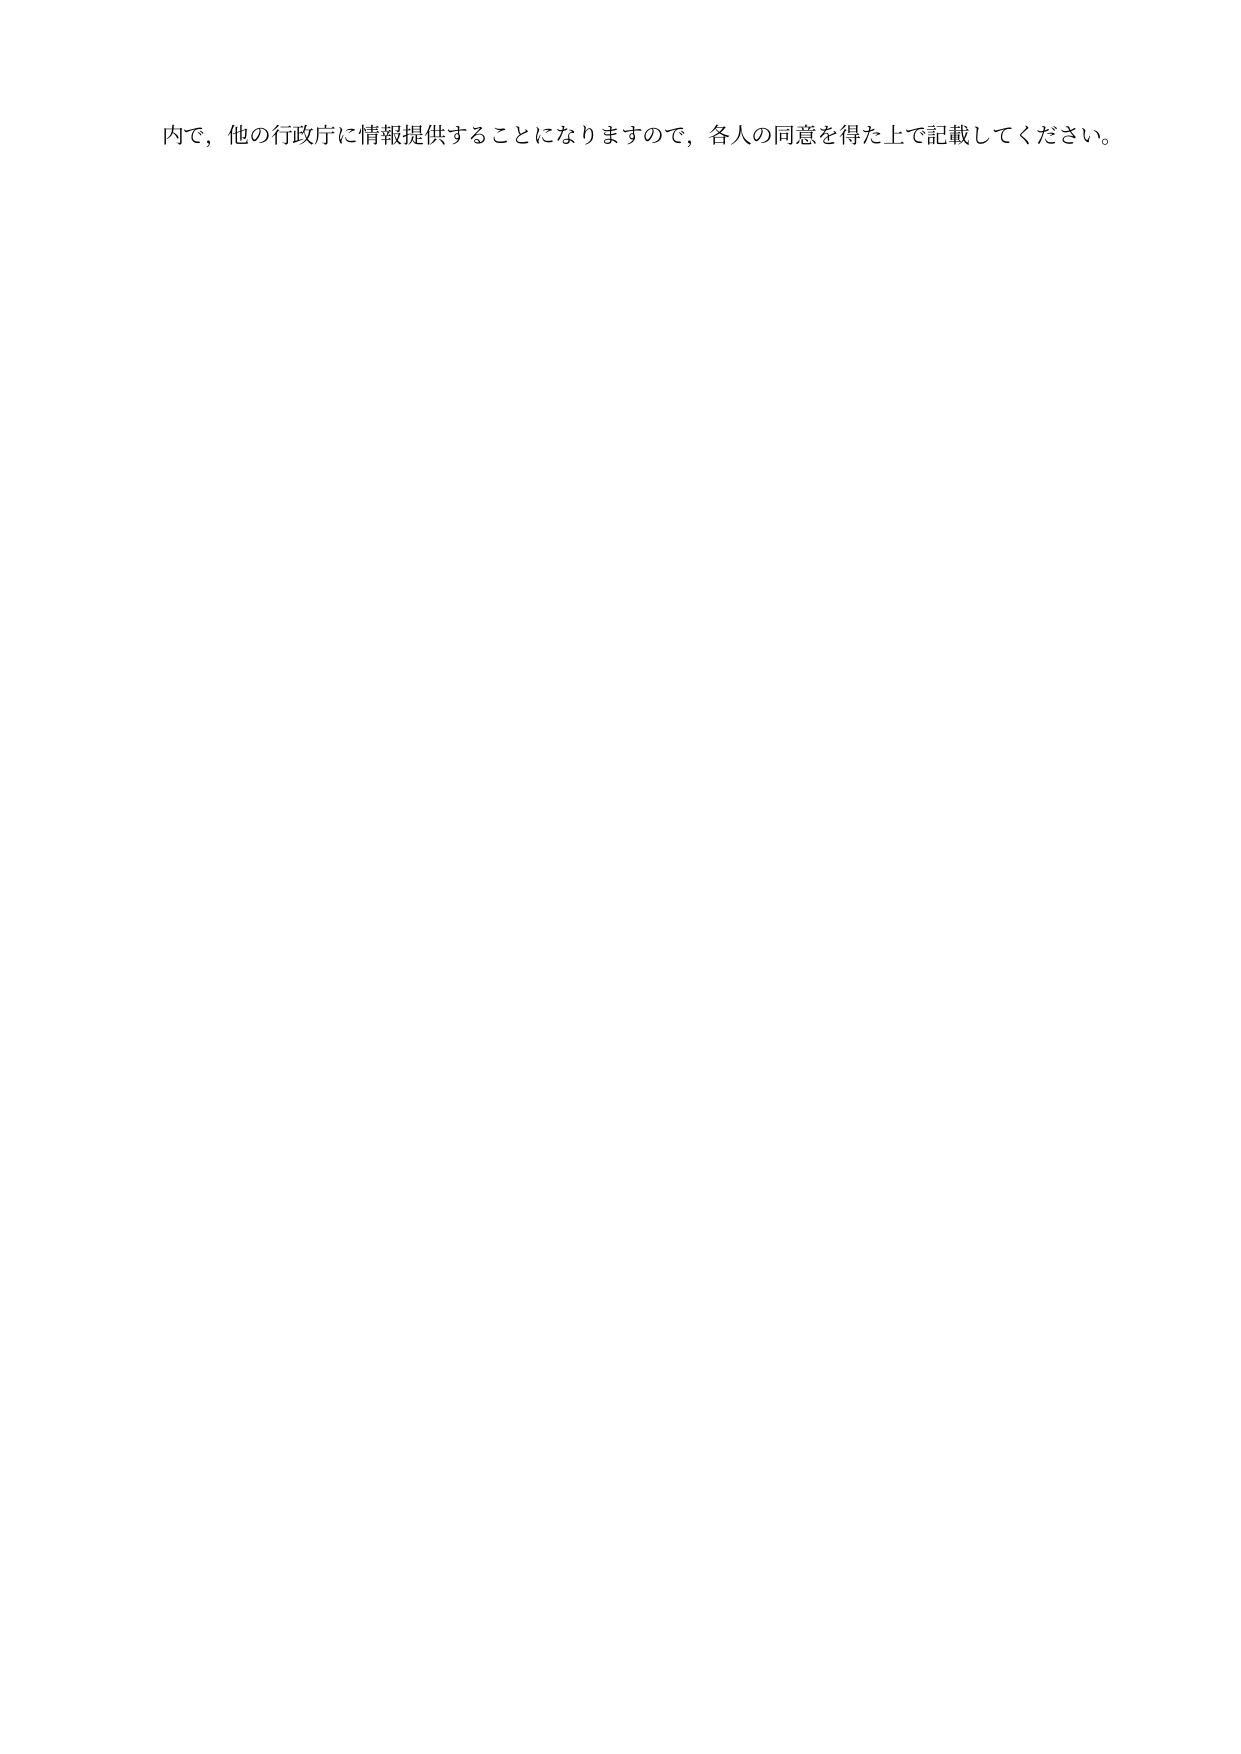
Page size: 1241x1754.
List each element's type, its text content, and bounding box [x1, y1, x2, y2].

text 内で，他の行政庁に情報提供することになりますので，各人の同意を得た上で記載してください。 [118, 118, 1152, 149]
